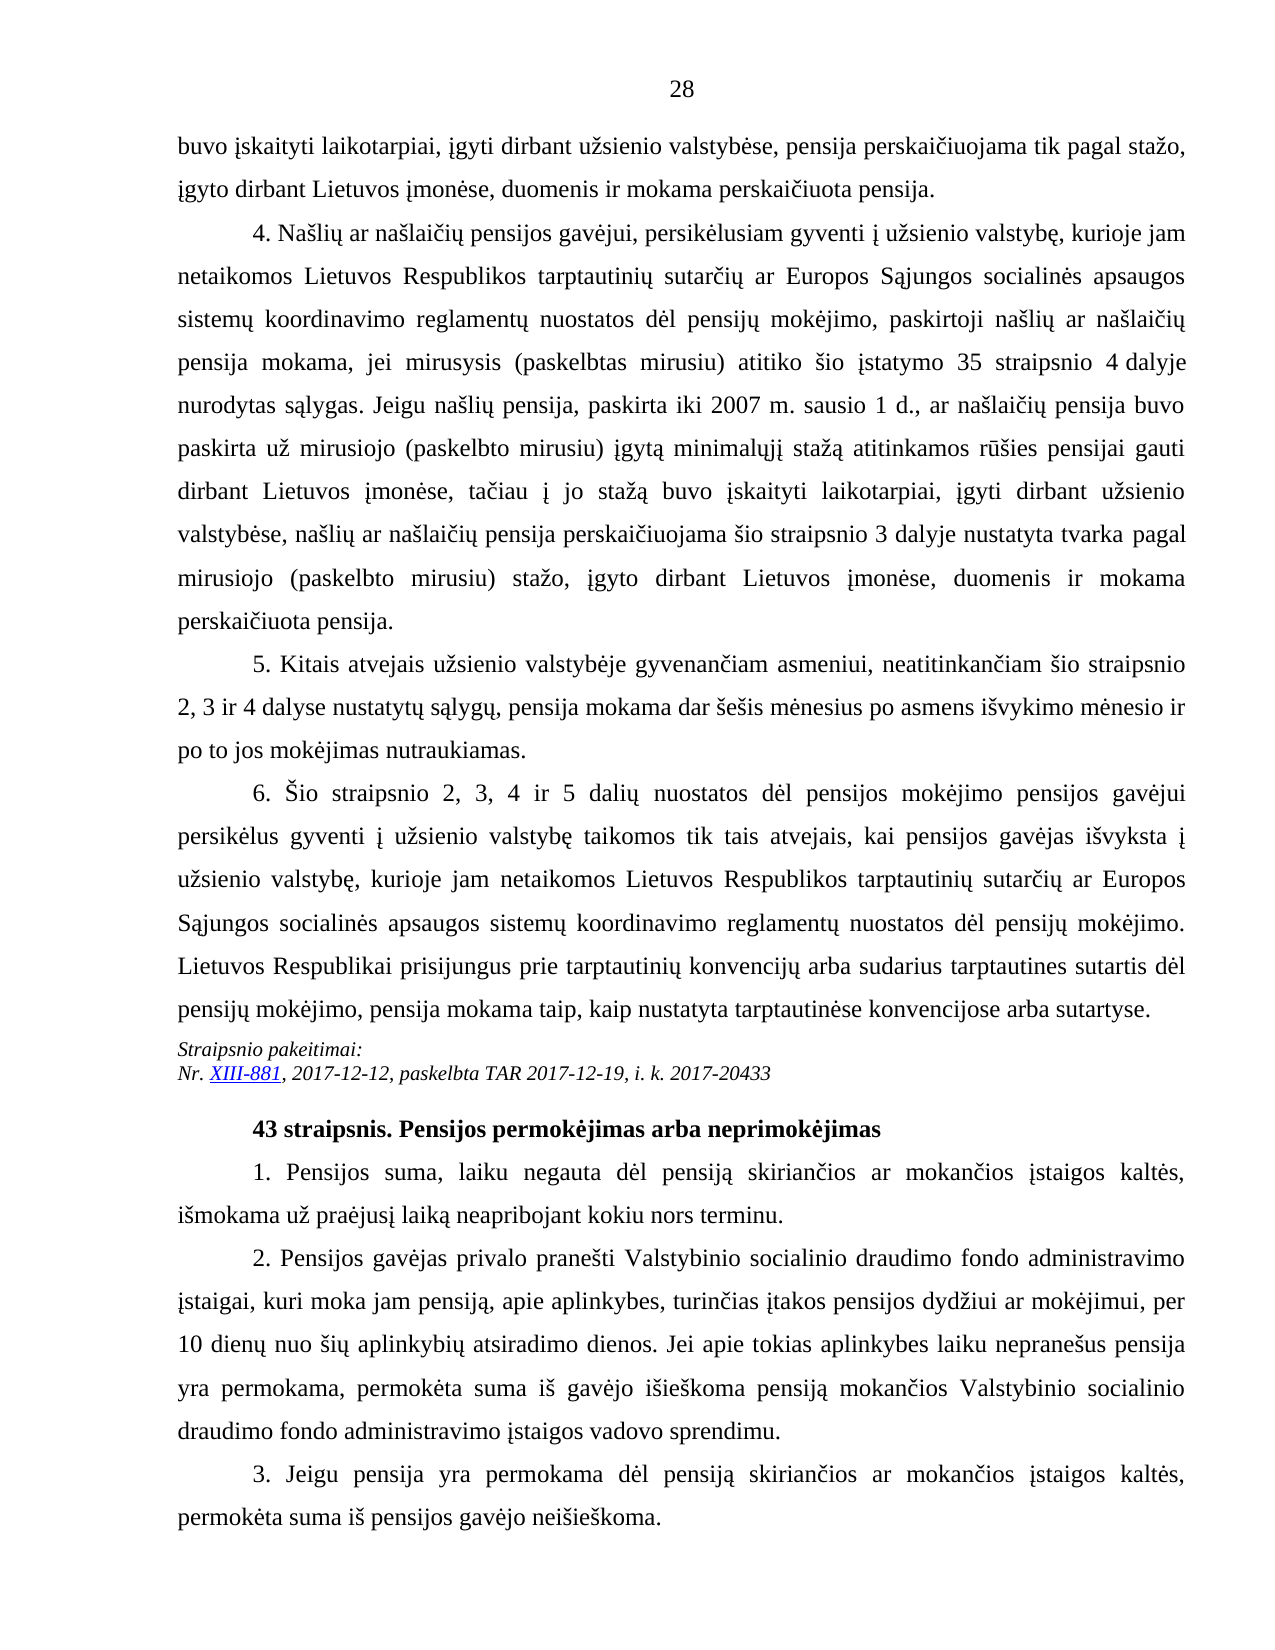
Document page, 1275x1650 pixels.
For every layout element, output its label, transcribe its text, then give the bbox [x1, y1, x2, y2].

text 6. Šio straipsnio 2, 3, 4 ir 5 dalių nuostatos dėl pensijos mokėjimo pensijos gavėjui persikėlus gyventi į užsienio valstybę taikomos tik tais atvejais, kai pensijos gavėjas išvyksta į užsienio valstybę, kurioje jam netaikomos Lietuvos Respublikos tarptautinių sutarčių ar Europos Sąjungos socialinės apsaugos sistemų koordinavimo reglamentų nuostatos dėl pensijų mokėjimo. Lietuvos Respublikai prisijungus prie tarptautinių konvencijų arba sudarius tarptautines sutartis dėl pensijų mokėjimo, pensija mokama taip, kaip nustatyta tarptautinėse konvencijose arba sutartyse. [177, 778, 1186, 1023]
text 3. Jeigu pensija yra permokama dėl pensiją skiriančios ar mokančios įstaigos kaltės, permokėta suma iš pensijos gavėjo neišieškoma. [177, 1459, 1186, 1531]
text buvo įskaityti laikotarpiai, įgyti dirbant užsienio valstybėse, pensija perskaičiuojama tik pagal stažo, įgyto dirbant Lietuvos įmonėse, duomenis ir mokama perskaičiuota pensija. [177, 131, 1186, 203]
text 5. Kitais atvejais užsienio valstybėje gyvenančiam asmeniui, neatitinkančiam šio straipsnio 2, 3 ir 4 dalyse nustatytų sąlygų, pensija mokama dar šešis mėnesius po asmens išvykimo mėnesio ir po to jos mokėjimas nutraukiamas. [177, 649, 1186, 764]
text 1. Pensijos suma, laiku negauta dėl pensiją skiriančios ar mokančios įstaigos kaltės, išmokama už praėjusį laiką neapribojant kokiu nors terminu. [177, 1157, 1186, 1229]
text Straipsnio pakeitimai: [177, 1037, 1186, 1061]
text 43 straipsnis. Pensijos permokėjimas arba neprimokėjimas [177, 1114, 1186, 1143]
text 4. Našlių ar našlaičių pensijos gavėjui, persikėlusiam gyventi į užsienio valstybę, kurioje jam netaikomos Lietuvos Respublikos tarptautinių sutarčių ar Europos Sąjungos socialinės apsaugos sistemų koordinavimo reglamentų nuostatos dėl pensijų mokėjimo, paskirtoji našlių ar našlaičių pensija mokama, jei mirusysis (paskelbtas mirusiu) atitiko šio įstatymo 35 straipsnio 4 dalyje nurodytas sąlygas. Jeigu našlių pensija, paskirta iki 2007 m. sausio 1 d., ar našlaičių pensija buvo paskirta už mirusiojo (paskelbto mirusiu) įgytą minimalųjį stažą atitinkamos rūšies pensijai gauti dirbant Lietuvos įmonėse, tačiau į jo stažą buvo įskaityti laikotarpiai, įgyti dirbant užsienio valstybėse, našlių ar našlaičių pensija perskaičiuojama šio straipsnio 3 dalyje nustatyta tvarka pagal mirusiojo (paskelbto mirusiu) stažo, įgyto dirbant Lietuvos įmonėse, duomenis ir mokama perskaičiuota pensija. [177, 218, 1186, 634]
text Nr. XIII-881, 2017-12-12, paskelbta TAR 2017-12-19, i. k. 2017-20433 [177, 1061, 1186, 1085]
text 2. Pensijos gavėjas privalo pranešti Valstybinio socialinio draudimo fondo administravimo įstaigai, kuri moka jam pensiją, apie aplinkybes, turinčias įtakos pensijos dydžiui ar mokėjimui, per 10 dienų nuo šių aplinkybių atsiradimo dienos. Jei apie tokias aplinkybes laiku nepranešus pensija yra permokama, permokėta suma iš gavėjo išieškoma pensiją mokančios Valstybinio socialinio draudimo fondo administravimo įstaigos vadovo sprendimu. [177, 1243, 1186, 1444]
